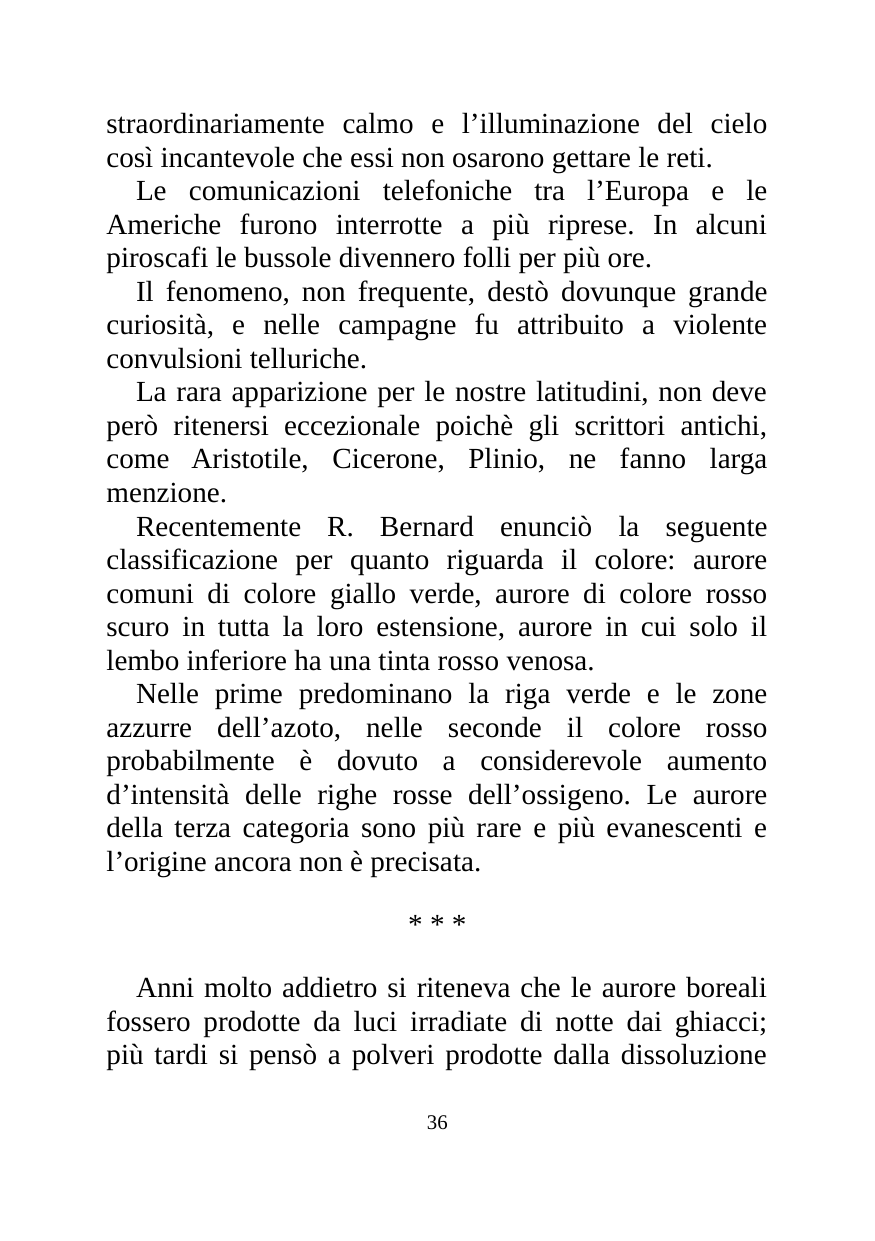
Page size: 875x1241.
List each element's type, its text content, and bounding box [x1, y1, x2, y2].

text La rara apparizione per le nostre latitudini, non deve però ritenersi eccezionale poichè gli scrittori antichi, come Aristotile, Cicerone, Plinio, ne fanno larga menzione. [106, 374, 768, 509]
text * * * [106, 907, 768, 941]
text Anni molto addietro si riteneva che le aurore boreali fossero prodotte da luci irradiate di notte dai ghiacci; più tardi si pensò a polveri prodotte dalla dissoluzione [106, 970, 768, 1071]
text Le comunicazioni telefoniche tra l’Europa e le Americhe furono interrotte a più riprese. In alcuni piroscafi le bussole divennero folli per più ore. [106, 173, 768, 274]
text Recentemente R. Bernard enunciò la seguente classificazione per quanto riguarda il colore: aurore comuni di colore giallo verde, aurore di colore rosso scuro in tutta la loro estensione, aurore in cui solo il lembo inferiore ha una tinta rosso venosa. [106, 509, 768, 676]
text straordinariamente calmo e l’illuminazione del cielo così incantevole che essi non osarono gettare le reti. [106, 106, 768, 173]
text Nelle prime predominano la riga verde e le zone azzurre dell’azoto, nelle seconde il colore rosso probabilmente è dovuto a considerevole aumento d’intensità delle righe rosse dell’ossigeno. Le aurore della terza categoria sono più rare e più evanescenti e l’origine ancora non è precisata. [106, 676, 768, 878]
text Il fenomeno, non frequente, destò dovunque grande curiosità, e nelle campagne fu attribuito a violente convulsioni telluriche. [106, 274, 768, 374]
